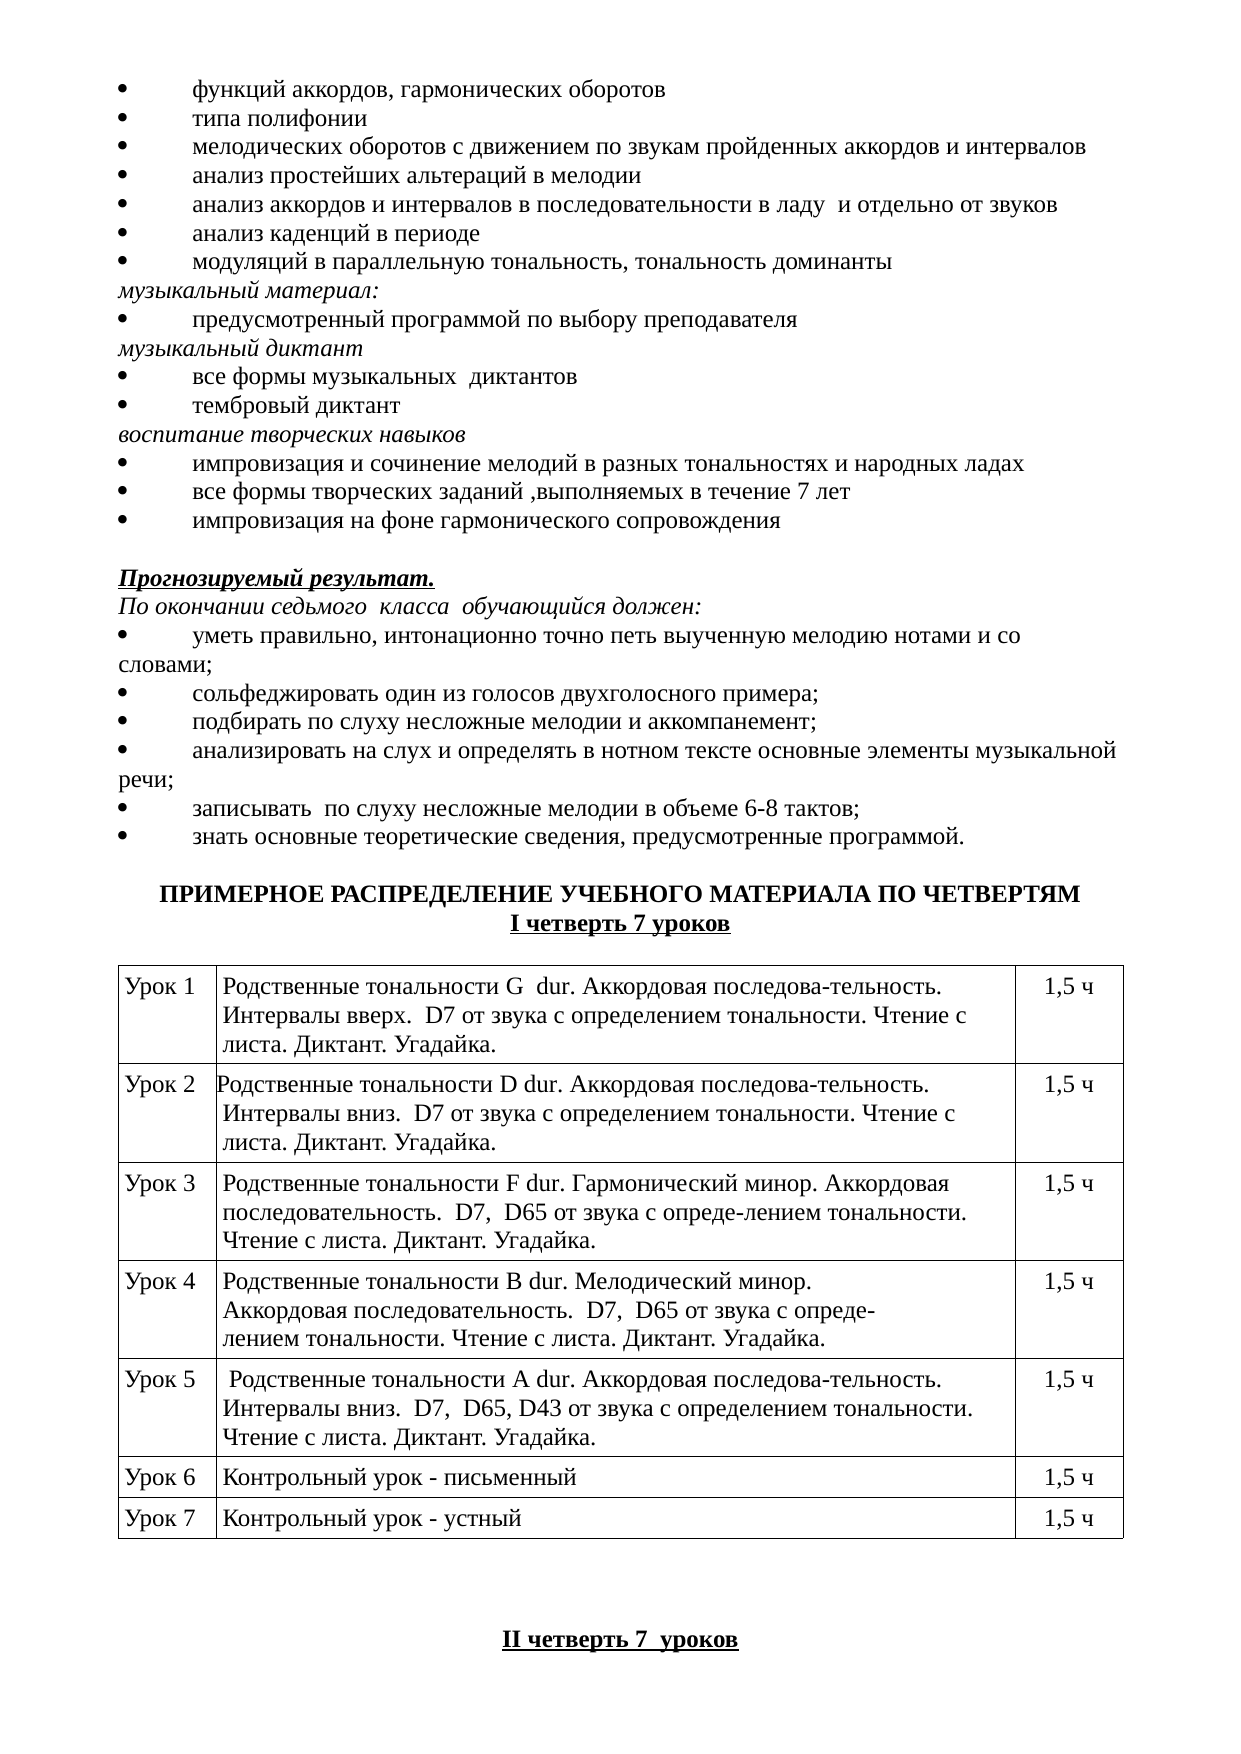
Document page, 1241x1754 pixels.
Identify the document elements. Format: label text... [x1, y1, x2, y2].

text музыкальный диктант [118, 333, 1122, 361]
table_header Родственные тональности G dur. Аккордовая последова-тельность. Интервалы вверх. D7 от звука с определением тональности. Чтение с листа. Диктант. Угадайка. [217, 966, 1015, 1063]
text I четверть 7 уроков [118, 908, 1122, 936]
list типа полифонии [118, 103, 1122, 131]
list мелодических оборотов с движением по звукам пройденных аккордов и интервалов [118, 131, 1122, 160]
list функций аккордов, гармонических оборотов [118, 74, 1122, 103]
list предусмотренный программой по выбору преподавателя [118, 304, 1122, 333]
text музыкальный материал: [118, 275, 1122, 304]
table_cell Урок 6 [119, 1457, 216, 1497]
table_cell 1,5 ч [1016, 1261, 1123, 1358]
list анализ каденций в периоде [118, 218, 1122, 246]
list анализ простейших альтераций в мелодии [118, 160, 1122, 189]
table_cell 1,5 ч [1016, 1457, 1123, 1497]
table_cell Контрольный урок - письменный [217, 1457, 1015, 1497]
list импровизация и сочинение мелодий в разных тональностях и народных ладах [118, 448, 1122, 476]
table_cell 1,5 ч [1016, 1064, 1123, 1162]
list тембровый диктант [118, 390, 1122, 419]
table_cell Урок 7 [119, 1498, 216, 1538]
list все формы музыкальных диктантов [118, 361, 1122, 390]
list импровизация на фоне гармонического сопровождения [118, 505, 1122, 534]
table_cell 1,5 ч [1016, 1498, 1123, 1538]
table_cell Урок 2 [119, 1064, 216, 1162]
table_cell Родственные тональности D dur. Аккордовая последова-тельность. Интервалы вниз. D7 от звука с определением тональности. Чтение с листа. Диктант. Угадайка. [217, 1064, 1015, 1162]
table_header Урок 1 [119, 966, 216, 1063]
text воспитание творческих навыков [118, 419, 1122, 448]
table_cell Контрольный урок - устный [217, 1498, 1015, 1538]
table_cell Родственные тональности В dur. Мелодический минор. Аккордовая последовательность. D7, D65 от звука с опреде- лением тональности. Чтение с листа. Диктант. Угадайка. [217, 1261, 1015, 1358]
list подбирать по слуху несложные мелодии и аккомпанемент; [118, 706, 1122, 735]
table_cell 1,5 ч [1016, 1163, 1123, 1260]
list сольфеджировать один из голосов двухголосного примера; [118, 678, 1122, 706]
table_cell Урок 3 [119, 1163, 216, 1260]
text По окончании седьмого класса обучающийся должен: [118, 591, 1122, 620]
text ПРИМЕРНОЕ РАСПРЕДЕЛЕНИЕ УЧЕБНОГО МАТЕРИАЛА ПО ЧЕТВЕРТЯМ [118, 879, 1122, 908]
list анализировать на слух и определять в нотном тексте основные элементы музыкальной речи; [118, 735, 1122, 793]
list анализ аккордов и интервалов в последовательности в ладу и отдельно от звуков [118, 189, 1122, 218]
list уметь правильно, интонационно точно петь выученную мелодию нотами и со словами; [118, 620, 1122, 678]
list модуляций в параллельную тональность, тональность доминанты [118, 246, 1122, 275]
text II четверть 7 уроков [118, 1624, 1122, 1653]
text Прогнозируемый результат. [118, 563, 1122, 591]
table_cell Родственные тональности А dur. Аккордовая последова-тельность. Интервалы вниз. D7, D65, D43 от звука с определением тональности. Чтение с листа. Диктант. Угадайка. [217, 1359, 1015, 1456]
table_header 1,5 ч [1016, 966, 1123, 1063]
table_cell 1,5 ч [1016, 1359, 1123, 1456]
table_cell Родственные тональности F dur. Гармонический минор. Аккордовая последовательность. D7, D65 от звука с опреде-лением тональности. Чтение с листа. Диктант. Угадайка. [217, 1163, 1015, 1260]
list все формы творческих заданий ,выполняемых в течение 7 лет [118, 476, 1122, 505]
table_cell Урок 4 [119, 1261, 216, 1358]
list записывать по слуху несложные мелодии в объеме 6-8 тактов; [118, 793, 1122, 821]
list знать основные теоретические сведения, предусмотренные программой. [118, 821, 1122, 850]
table_cell Урок 5 [119, 1359, 216, 1456]
